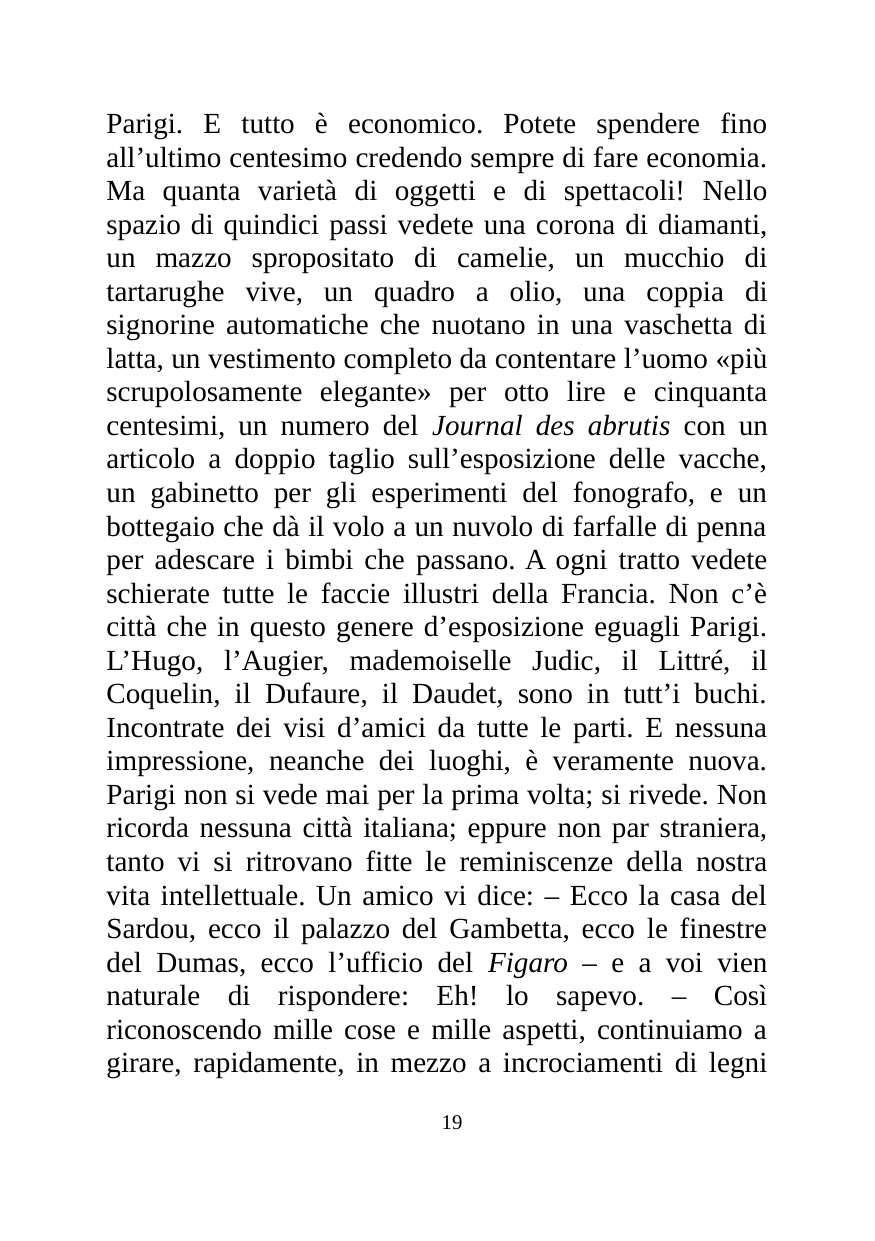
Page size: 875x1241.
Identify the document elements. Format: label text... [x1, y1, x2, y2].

text Parigi. E tutto è economico. Potete spendere fino all’ultimo centesimo credendo sempre di fare economia. Ma quanta varietà di oggetti e di spettacoli! Nello spazio di quindici passi vedete una corona di diamanti, un mazzo spropositato di camelie, un mucchio di tartarughe vive, un quadro a olio, una coppia di signorine automatiche che nuotano in una vaschetta di latta, un vestimento completo da contentare l’uomo «più scrupolosamente elegante» per otto lire e cinquanta centesimi, un numero del Journal des abrutis con un articolo a doppio taglio sull’esposizione delle vacche, un gabinetto per gli esperimenti del fonografo, e un bottegaio che dà il volo a un nuvolo di farfalle di penna per adescare i bimbi che passano. A ogni tratto vedete schierate tutte le faccie illustri della Francia. Non c’è città che in questo genere d’esposizione eguagli Parigi. L’Hugo, l’Augier, mademoiselle Judic, il Littré, il Coquelin, il Dufaure, il Daudet, sono in tutt’i buchi. Incontrate dei visi d’amici da tutte le parti. E nessuna impressione, neanche dei luoghi, è veramente nuova. Parigi non si vede mai per la prima volta; si rivede. Non ricorda nessuna città italiana; eppure non par straniera, tanto vi si ritrovano fitte le reminiscenze della nostra vita intellettuale. Un amico vi dice: – Ecco la casa del Sardou, ecco il palazzo del Gambetta, ecco le finestre del Dumas, ecco l’ufficio del Figaro – e a voi vien naturale di rispondere: Eh! lo sapevo. – Così riconoscendo mille cose e mille aspetti, continuiamo a girare, rapidamente, in mezzo a incrociamenti di legni [106, 106, 768, 1079]
